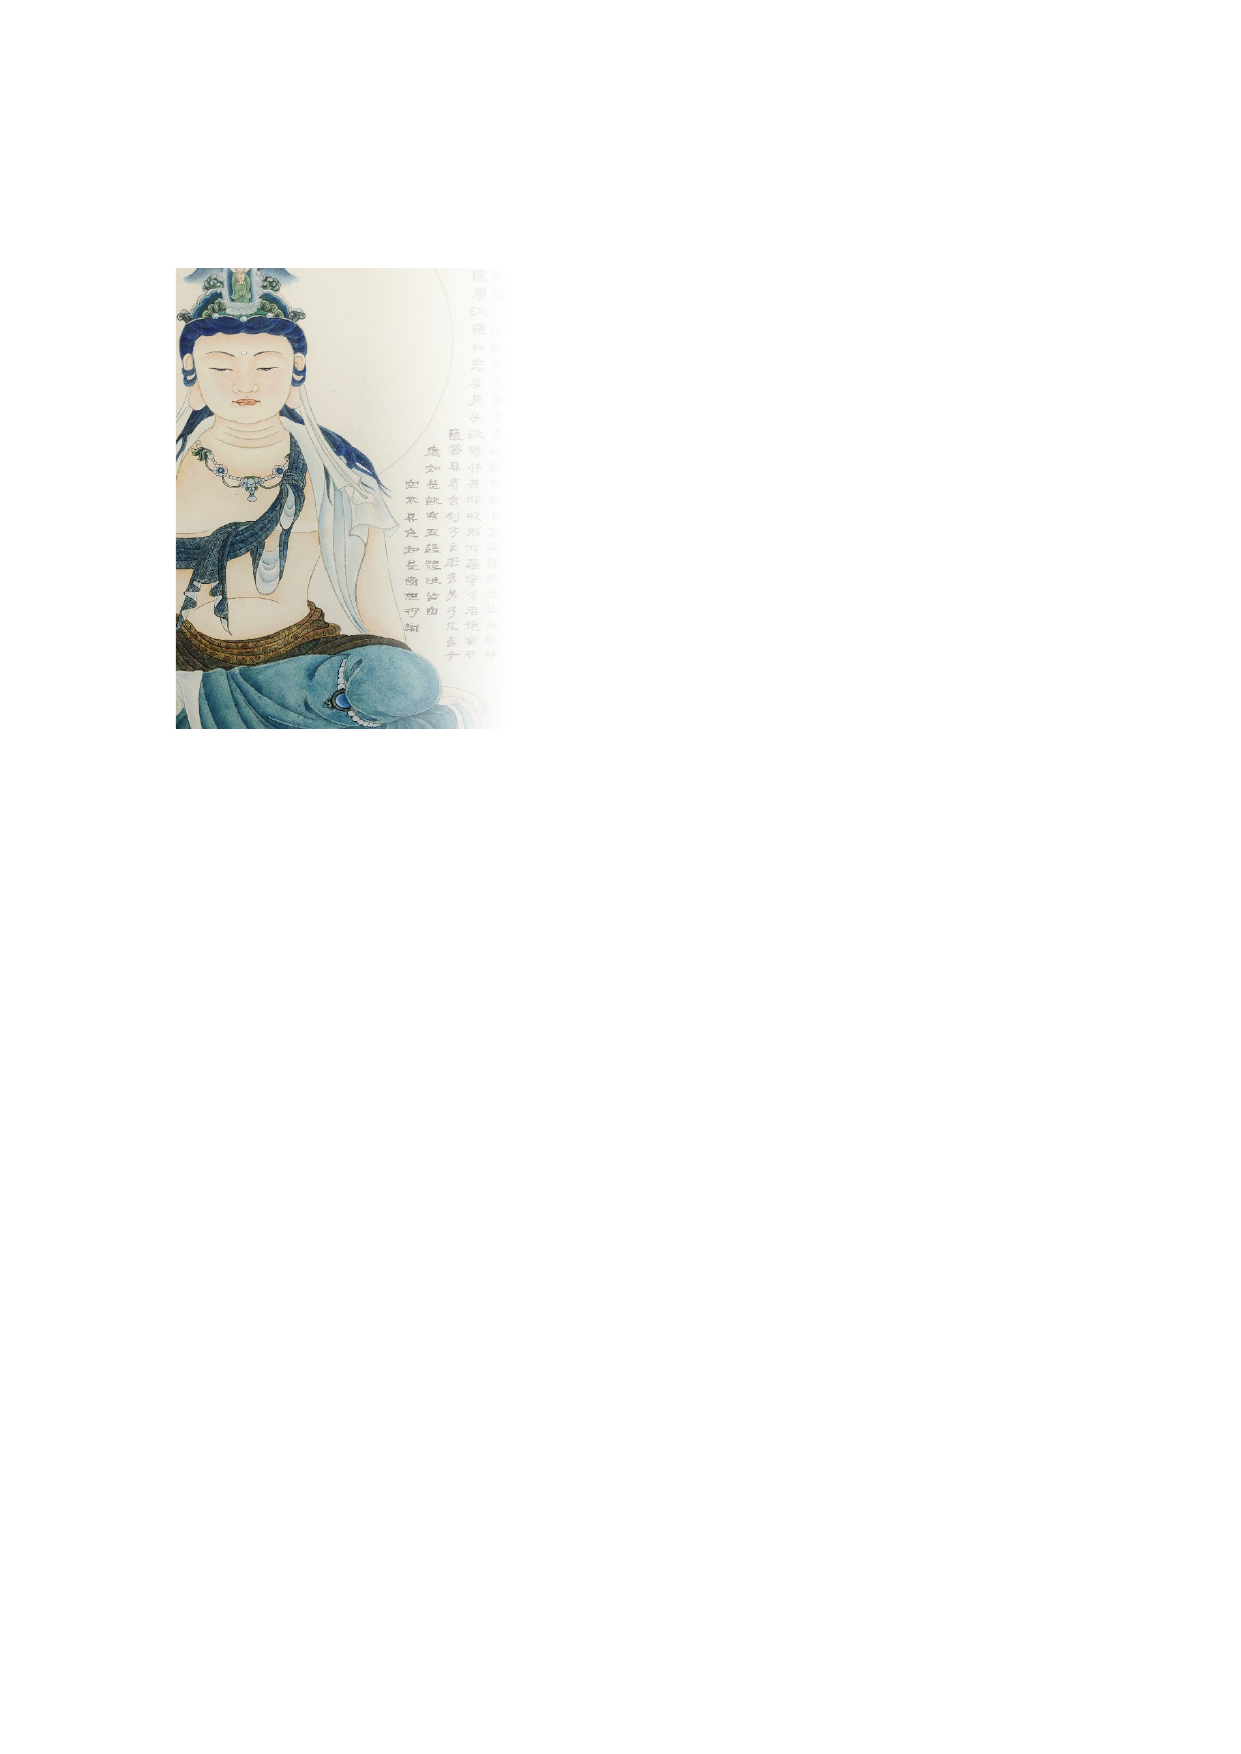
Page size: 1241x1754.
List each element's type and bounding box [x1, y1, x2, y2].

picture [185, 268, 552, 731]
